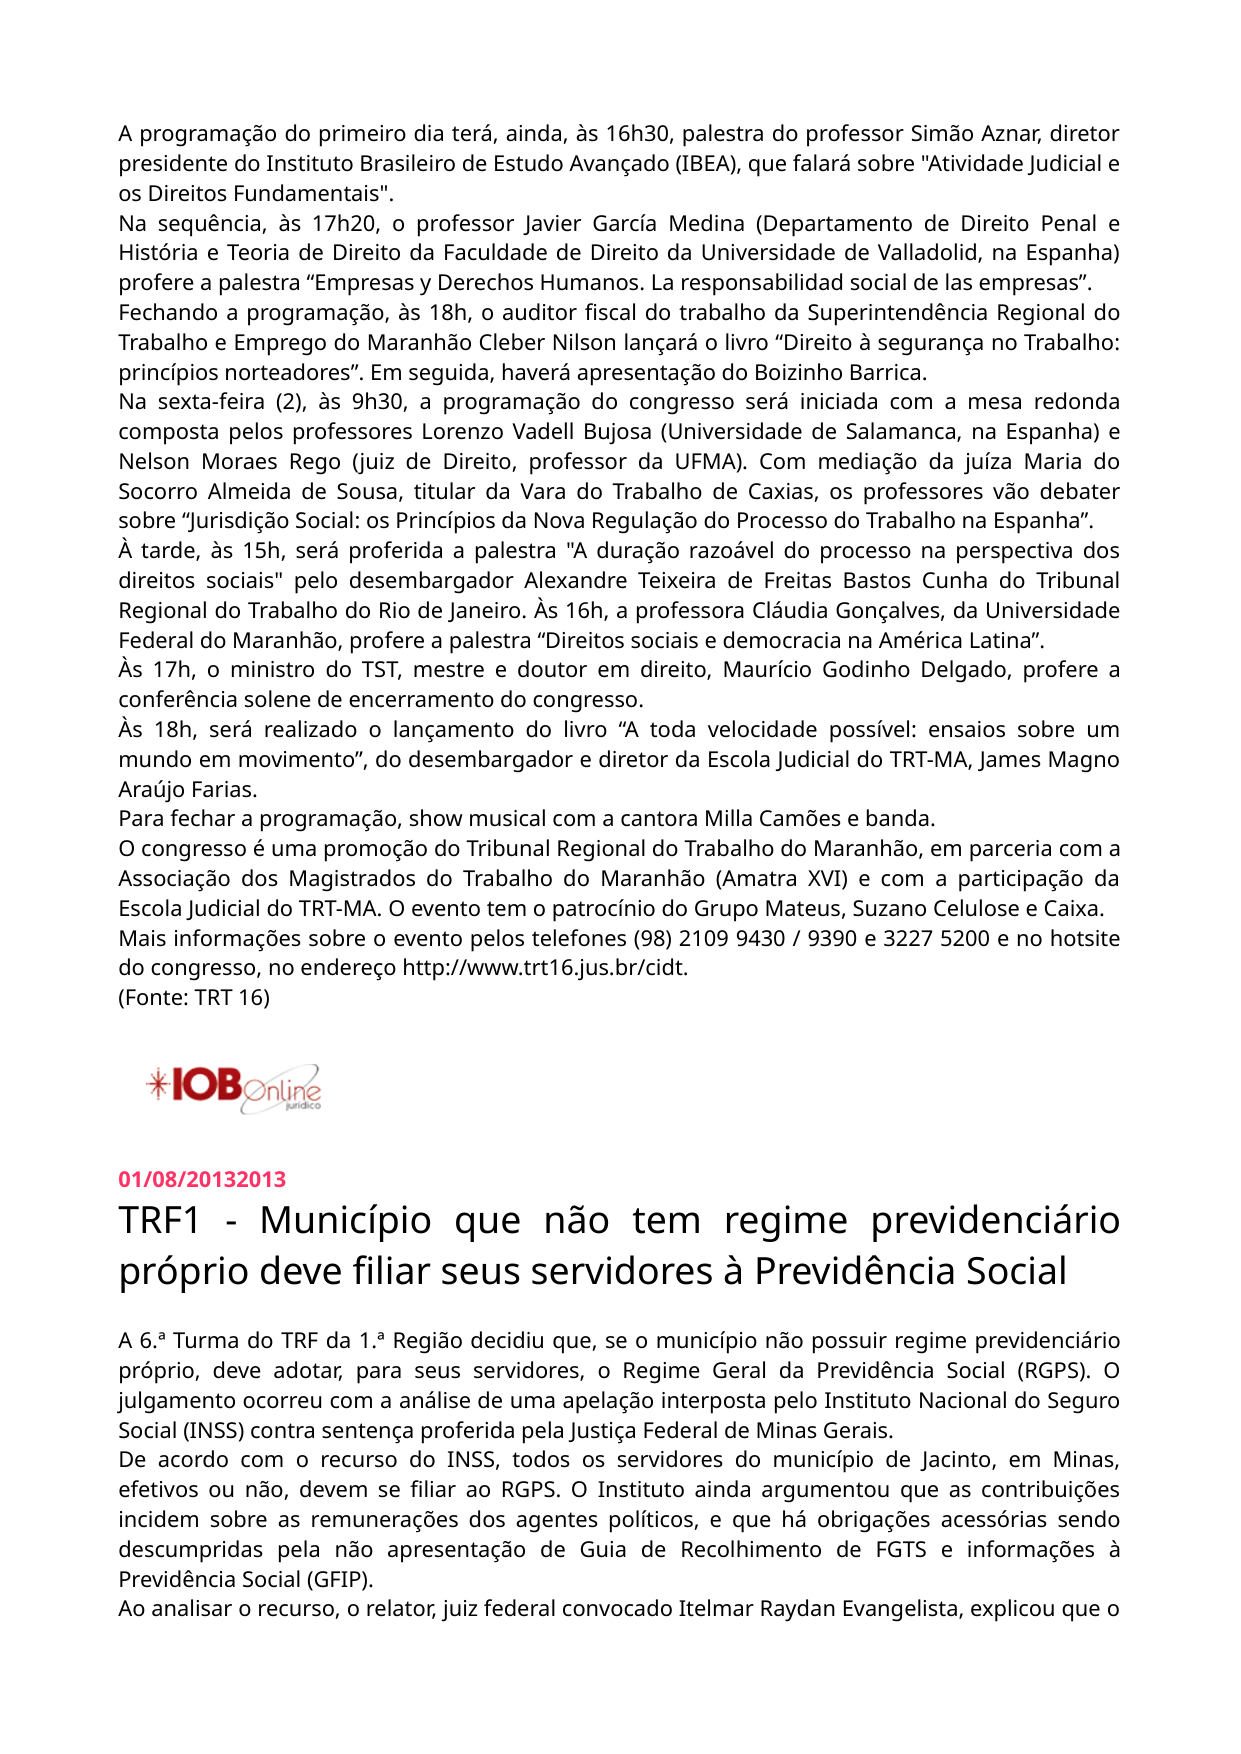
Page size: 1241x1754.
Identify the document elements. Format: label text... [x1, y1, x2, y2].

text De acordo com o recurso do INSS, todos os servidores do município de Jacinto, em Minas, efetivos ou não, devem se filiar ao RGPS. O Instituto ainda argumentou que as contribuições incidem sobre as remunerações dos agentes políticos, e que há obrigações acessórias sendo descumpridas pela não apresentação de Guia de Recolhimento de FGTS e informações à Previdência Social (GFIP). [118, 1444, 1122, 1593]
text A 6.ª Turma do TRF da 1.ª Região decidiu que, se o município não possuir regime previdenciário próprio, deve adotar, para seus servidores, o Regime Geral da Previdência Social (RGPS). O julgamento ocorreu com a análise de uma apelação interposta pelo Instituto Nacional do Seguro Social (INSS) contra sentença proferida pela Justiça Federal de Minas Gerais. [118, 1325, 1122, 1444]
text 01/08/20132013 [118, 1164, 1122, 1193]
picture [134, 1050, 336, 1125]
text TRF1 - Município que não tem regime previdenciário próprio deve filiar seus servidores à Previdência Social [118, 1193, 1122, 1296]
text Às 18h, será realizado o lançamento do livro “A toda velocidade possível: ensaios sobre um mundo em movimento”, do desembargador e diretor da Escola Judicial do TRT-MA, James Magno Araújo Farias. [118, 714, 1122, 803]
text Às 17h, o ministro do TST, mestre e doutor em direito, Maurício Godinho Delgado, profere a conferência solene de encerramento do congresso. [118, 654, 1122, 714]
text Ao analisar o recurso, o relator, juiz federal convocado Itelmar Raydan Evangelista, explicou que o [118, 1593, 1122, 1623]
text (Fonte: TRT 16) [118, 982, 1122, 1012]
text Para fechar a programação, show musical com a cantora Milla Camões e banda. [118, 803, 1122, 833]
text A programação do primeiro dia terá, ainda, às 16h30, palestra do professor Simão Aznar, diretor presidente do Instituto Brasileiro de Estudo Avançado (IBEA), que falará sobre "Atividade Judicial e os Direitos Fundamentais". [118, 118, 1122, 207]
text Fechando a programação, às 18h, o auditor fiscal do trabalho da Superintendência Regional do Trabalho e Emprego do Maranhão Cleber Nilson lançará o livro “Direito à segurança no Trabalho: princípios norteadores”. Em seguida, haverá apresentação do Boizinho Barrica. [118, 297, 1122, 386]
text O congresso é uma promoção do Tribunal Regional do Trabalho do Maranhão, em parceria com a Associação dos Magistrados do Trabalho do Maranhão (Amatra XVI) e com a participação da Escola Judicial do TRT-MA. O evento tem o patrocínio do Grupo Mateus, Suzano Celulose e Caixa. [118, 833, 1122, 922]
text À tarde, às 15h, será proferida a palestra "A duração razoável do processo na perspectiva dos direitos sociais" pelo desembargador Alexandre Teixeira de Freitas Bastos Cunha do Tribunal Regional do Trabalho do Rio de Janeiro. Às 16h, a professora Cláudia Gonçalves, da Universidade Federal do Maranhão, profere a palestra “Direitos sociais e democracia na América Latina”. [118, 535, 1122, 654]
text Mais informações sobre o evento pelos telefones (98) 2109 9430 / 9390 e 3227 5200 e no hotsite do congresso, no endereço http://www.trt16.jus.br/cidt. [118, 922, 1122, 982]
text Na sequência, às 17h20, o professor Javier García Medina (Departamento de Direito Penal e História e Teoria de Direito da Faculdade de Direito da Universidade de Valladolid, na Espanha) profere a palestra “Empresas y Derechos Humanos. La responsabilidad social de las empresas”. [118, 207, 1122, 297]
text Na sexta-feira (2), às 9h30, a programação do congresso será iniciada com a mesa redonda composta pelos professores Lorenzo Vadell Bujosa (Universidade de Salamanca, na Espanha) e Nelson Moraes Rego (juiz de Direito, professor da UFMA). Com mediação da juíza Maria do Socorro Almeida de Sousa, titular da Vara do Trabalho de Caxias, os professores vão debater sobre “Jurisdição Social: os Princípios da Nova Regulação do Processo do Trabalho na Espanha”. [118, 386, 1122, 535]
